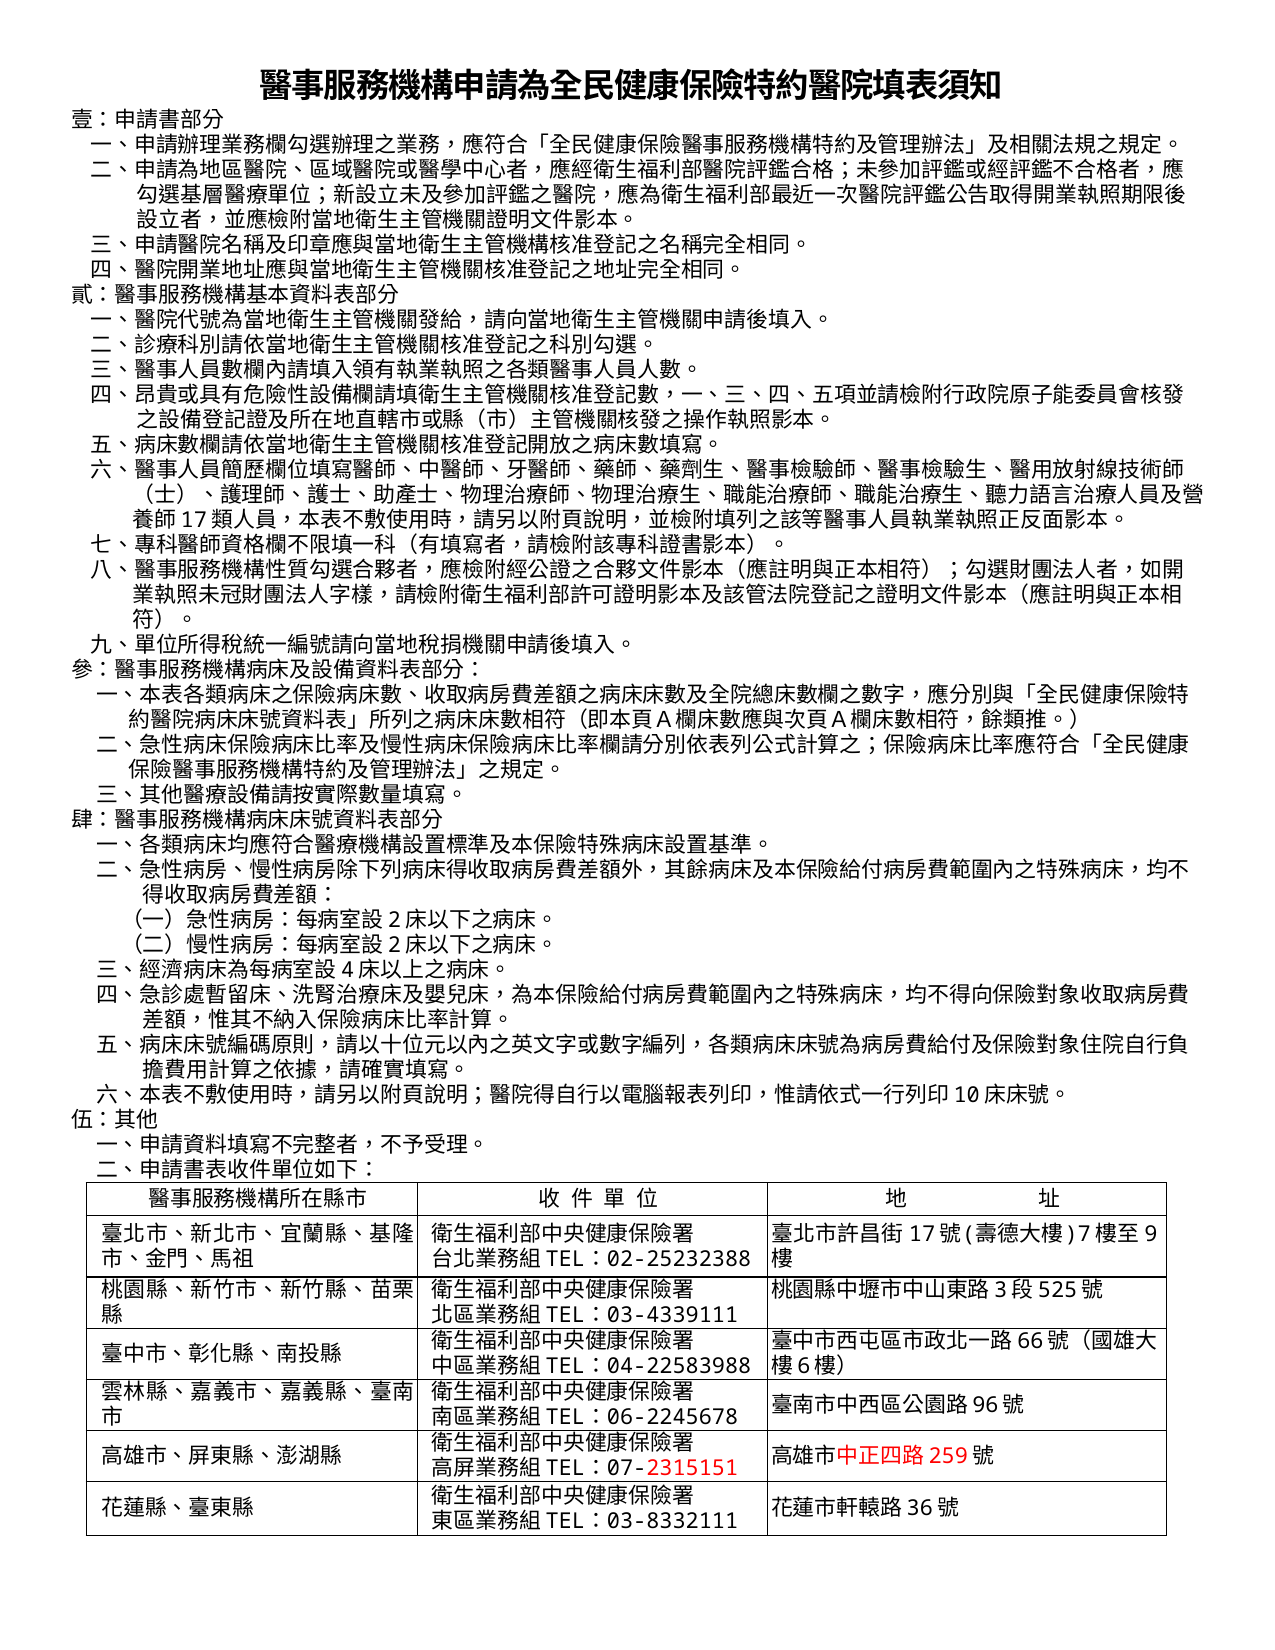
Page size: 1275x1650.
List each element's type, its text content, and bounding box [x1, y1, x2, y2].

text 壹：申請書部分 [71, 107, 1204, 132]
table_cell 衛生福利部中央健康保險署 東區業務組TEL：03-8332111 [418, 1482, 767, 1535]
text 二、診療科別請依當地衛生主管機關核准登記之科別勾選。 [90, 332, 1204, 357]
text 一、各類病床均應符合醫療機構設置標準及本保險特殊病床設置基準。 [96, 832, 1204, 857]
text 二、急性病床保險病床比率及慢性病床保險病床比率欄請分別依表列公式計算之；保險病床比率應符合「全民健康保險醫事服務機構特約及管理辦法」之規定。 [96, 732, 1204, 782]
text 三、其他醫療設備請按實際數量填寫。 [96, 782, 1204, 807]
text 貳：醫事服務機構基本資料表部分 [71, 282, 1204, 307]
table_cell 臺南市中西區公園路96號 [768, 1380, 1166, 1429]
text 一、本表各類病床之保險病床數、收取病房費差額之病床床數及全院總床數欄之數字，應分別與「全民健康保險特約醫院病床床號資料表」所列之病床床數相符（即本頁Ａ欄床數應與次頁Ａ欄床數相符，餘類推。） [96, 682, 1204, 732]
text （二）慢性病房：每病室設2床以下之病床。 [121, 932, 1204, 957]
table_cell 花蓮市軒轅路36號 [768, 1482, 1166, 1535]
text 二、申請書表收件單位如下： [96, 1157, 1204, 1182]
text 肆：醫事服務機構病床床號資料表部分 [71, 807, 1204, 832]
text 八、醫事服務機構性質勾選合夥者，應檢附經公證之合夥文件影本（應註明與正本相符）；勾選財團法人者，如開業執照未冠財團法人字樣，請檢附衛生福利部許可證明影本及該管法院登記之證明文件影本（應註明與正本相符）。 [90, 557, 1204, 632]
table_cell 桃園縣、新竹市、新竹縣、苗栗縣 [87, 1278, 417, 1327]
text 四、急診處暫留床、洗腎治療床及嬰兒床，為本保險給付病房費範圍內之特殊病床，均不得向保險對象收取病房費差額，惟其不納入保險病床比率計算。 [96, 982, 1204, 1032]
text 二、申請為地區醫院、區域醫院或醫學中心者，應經衛生福利部醫院評鑑合格；未參加評鑑或經評鑑不合格者，應勾選基層醫療單位；新設立未及參加評鑑之醫院，應為衛生福利部最近一次醫院評鑑公告取得開業執照期限後設立者，並應檢附當地衛生主管機關證明文件影本。 [90, 157, 1204, 232]
text 一、申請資料填寫不完整者，不予受理。 [96, 1132, 1204, 1157]
table_cell 臺中市、彰化縣、南投縣 [87, 1329, 417, 1378]
table_cell 衛生福利部中央健康保險署 北區業務組TEL：03-4339111 [418, 1278, 767, 1327]
table_cell 衛生福利部中央健康保險署 南區業務組TEL：06-2245678 [418, 1380, 767, 1429]
table_cell 高雄市、屏東縣、澎湖縣 [87, 1431, 417, 1481]
table_cell 衛生福利部中央健康保險署 台北業務組TEL：02-25232388 [418, 1216, 767, 1276]
text 七、專科醫師資格欄不限填一科（有填寫者，請檢附該專科證書影本）。 [90, 532, 1204, 557]
text 參：醫事服務機構病床及設備資料表部分： [71, 657, 1204, 682]
table_cell 花蓮縣、臺東縣 [87, 1482, 417, 1535]
text 一、醫院代號為當地衛生主管機關發給，請向當地衛生主管機關申請後填入。 [90, 307, 1204, 332]
text 五、病床數欄請依當地衛生主管機關核准登記開放之病床數填寫。 [90, 432, 1204, 457]
text 三、醫事人員數欄內請填入領有執業執照之各類醫事人員人數。 [90, 357, 1204, 382]
text 三、申請醫院名稱及印章應與當地衛生主管機構核准登記之名稱完全相同。 [90, 232, 1204, 257]
table_cell 臺北市、新北市、宜蘭縣、基隆市、金門、馬祖 [87, 1216, 417, 1276]
table_cell 雲林縣、嘉義市、嘉義縣、臺南市 [87, 1380, 417, 1429]
text 三、經濟病床為每病室設4床以上之病床。 [96, 957, 1204, 982]
table_cell 臺中市西屯區市政北一路66號（國雄大樓6樓） [768, 1329, 1166, 1378]
table_cell 衛生福利部中央健康保險署 中區業務組TEL：04-22583988 [418, 1329, 767, 1378]
table_header 收 件 單 位 [418, 1183, 767, 1215]
text 醫事服務機構申請為全民健康保險特約醫院填表須知 [58, 59, 1204, 107]
text 二、急性病房、慢性病房除下列病床得收取病房費差額外，其餘病床及本保險給付病房費範圍內之特殊病床，均不得收取病房費差額： [96, 857, 1204, 907]
text 五、病床床號編碼原則，請以十位元以內之英文字或數字編列，各類病床床號為病房費給付及保險對象住院自行負擔費用計算之依據，請確實填寫。 [96, 1032, 1204, 1082]
text 四、昂貴或具有危險性設備欄請填衛生主管機關核准登記數，一、三、四、五項並請檢附行政院原子能委員會核發之設備登記證及所在地直轄市或縣（市）主管機關核發之操作執照影本。 [90, 382, 1204, 432]
text 九、單位所得稅統一編號請向當地稅捐機關申請後填入。 [90, 632, 1204, 657]
text 一、申請辦理業務欄勾選辦理之業務，應符合「全民健康保險醫事服務機構特約及管理辦法」及相關法規之規定。 [90, 132, 1204, 157]
table_header 醫事服務機構所在縣市 [87, 1183, 417, 1215]
text （一）急性病房：每病室設2床以下之病床。 [121, 907, 1204, 932]
table_cell 桃園縣中壢市中山東路3段525號 [768, 1278, 1166, 1327]
text 伍：其他 [71, 1107, 1204, 1132]
text 六、醫事人員簡歷欄位填寫醫師、中醫師、牙醫師、藥師、藥劑生、醫事檢驗師、醫事檢驗生、醫用放射線技術師（士）、護理師、護士、助產士、物理治療師、物理治療生、職能治療師、職能治療生、聽力語言治療人員及營養師17類人員，本表不敷使用時，請另以附頁說明，並檢附填列之該等醫事人員執業執照正反面影本。 [90, 457, 1204, 532]
text 四、醫院開業地址應與當地衛生主管機關核准登記之地址完全相同。 [90, 257, 1204, 282]
table_cell 臺北市許昌街17號(壽德大樓)7樓至9樓 [768, 1216, 1166, 1276]
table_cell 衛生福利部中央健康保險署 高屏業務組TEL：07-2315151 [418, 1431, 767, 1481]
text 六、本表不敷使用時，請另以附頁說明；醫院得自行以電腦報表列印，惟請依式一行列印10床床號。 [96, 1082, 1204, 1107]
table_cell 高雄市中正四路259號 [768, 1431, 1166, 1481]
table_header 地 址 [768, 1183, 1166, 1215]
